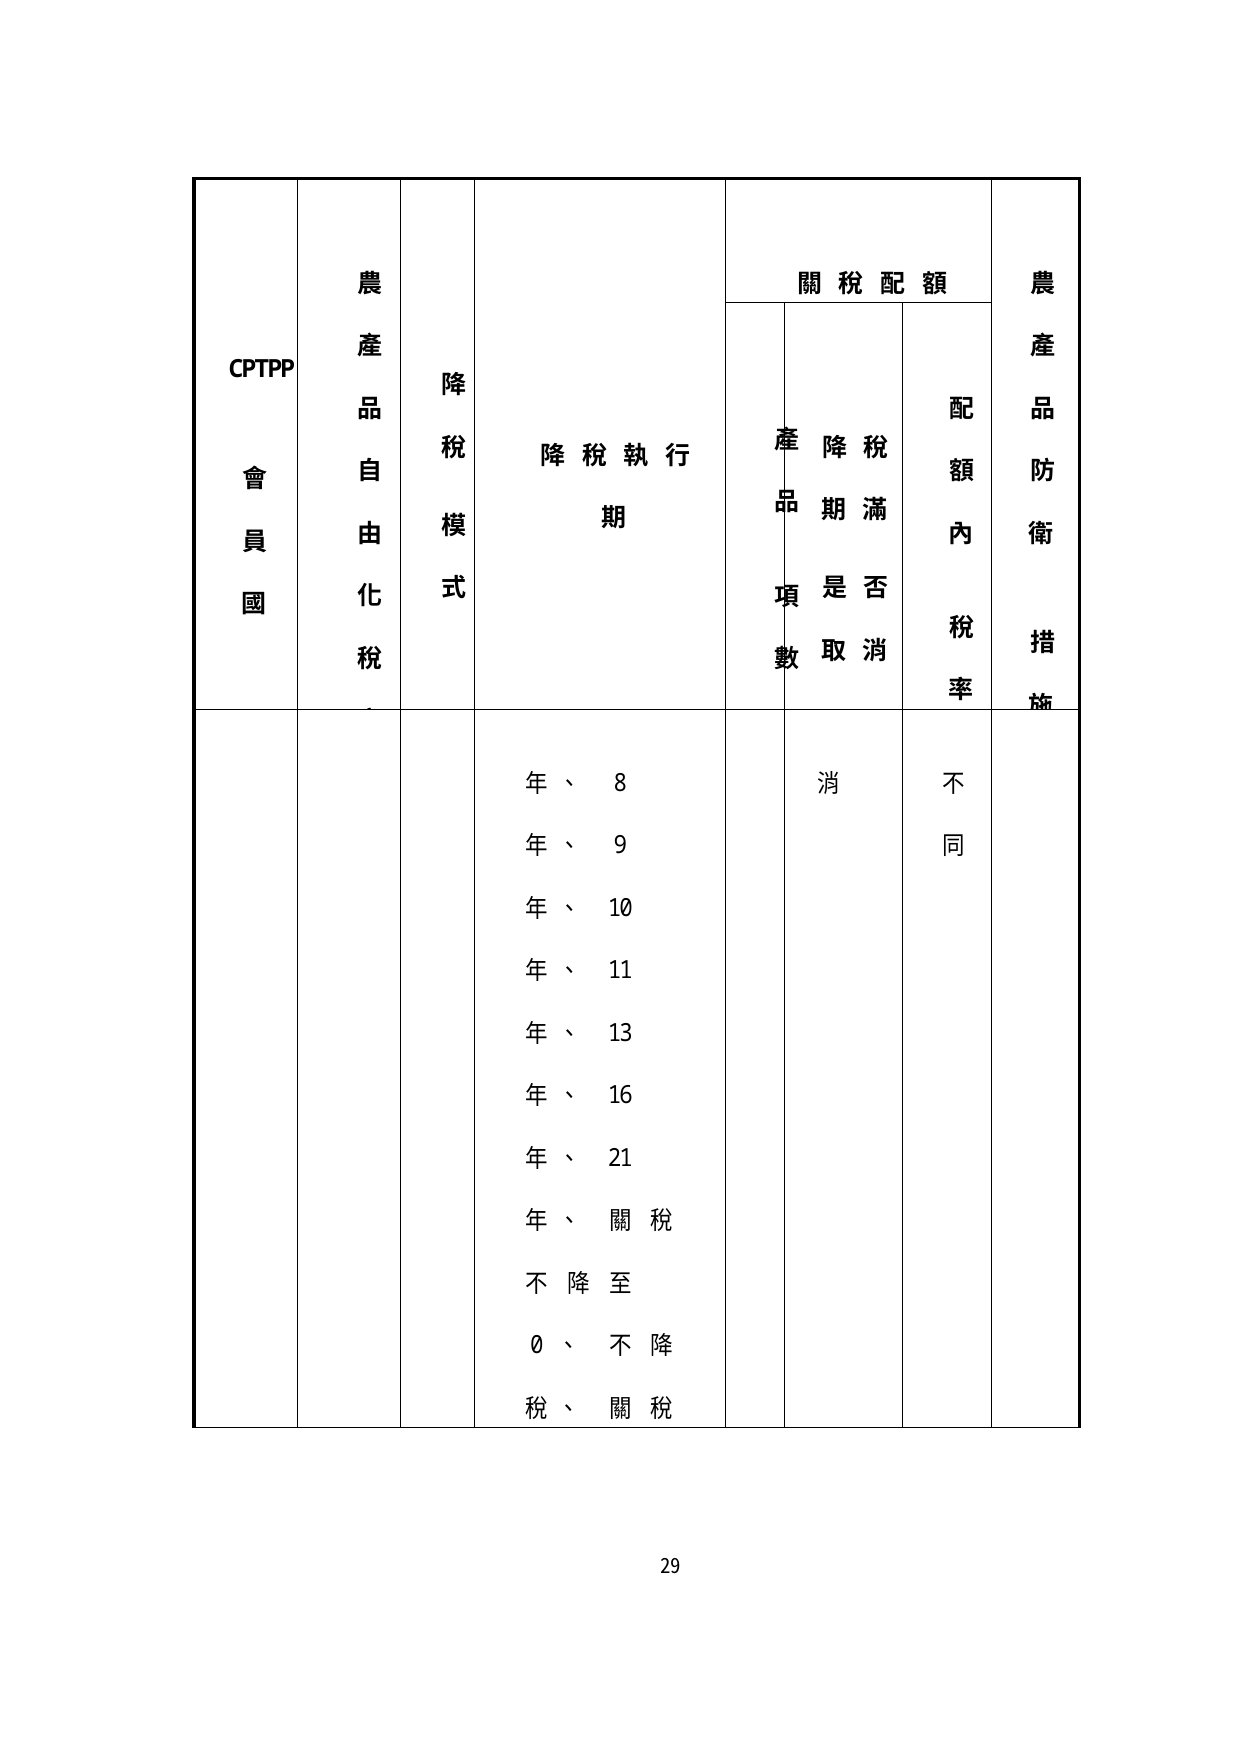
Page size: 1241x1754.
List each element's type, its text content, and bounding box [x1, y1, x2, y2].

table_cell 產品 項數 [726, 303, 784, 708]
table_header 降稅 模式 [401, 180, 474, 708]
table_header 降稅執行期 [475, 180, 725, 708]
table_header 關稅配額 [726, 180, 991, 302]
table_cell 78.22% [298, 710, 400, 1427]
table_cell [726, 710, 784, 1427]
table_cell 降稅期滿 是否取消 [785, 303, 902, 708]
table_header CPTPP 會員國 [196, 180, 297, 708]
table_cell 配額內 稅率 [903, 303, 991, 708]
table_cell 消 [785, 710, 902, 1427]
table_header 農產品防衛 措施 [992, 180, 1078, 708]
table_cell [401, 710, 474, 1427]
table_cell 年、8年、9年、10年、11年、13年、16年、21年、關稅不降至0、不降稅、關稅 [475, 710, 725, 1427]
table_cell 不同 [903, 710, 991, 1427]
table_cell [992, 710, 1078, 1427]
table_cell [196, 710, 297, 1427]
table_header 農產品自由化稅率 [298, 180, 400, 708]
